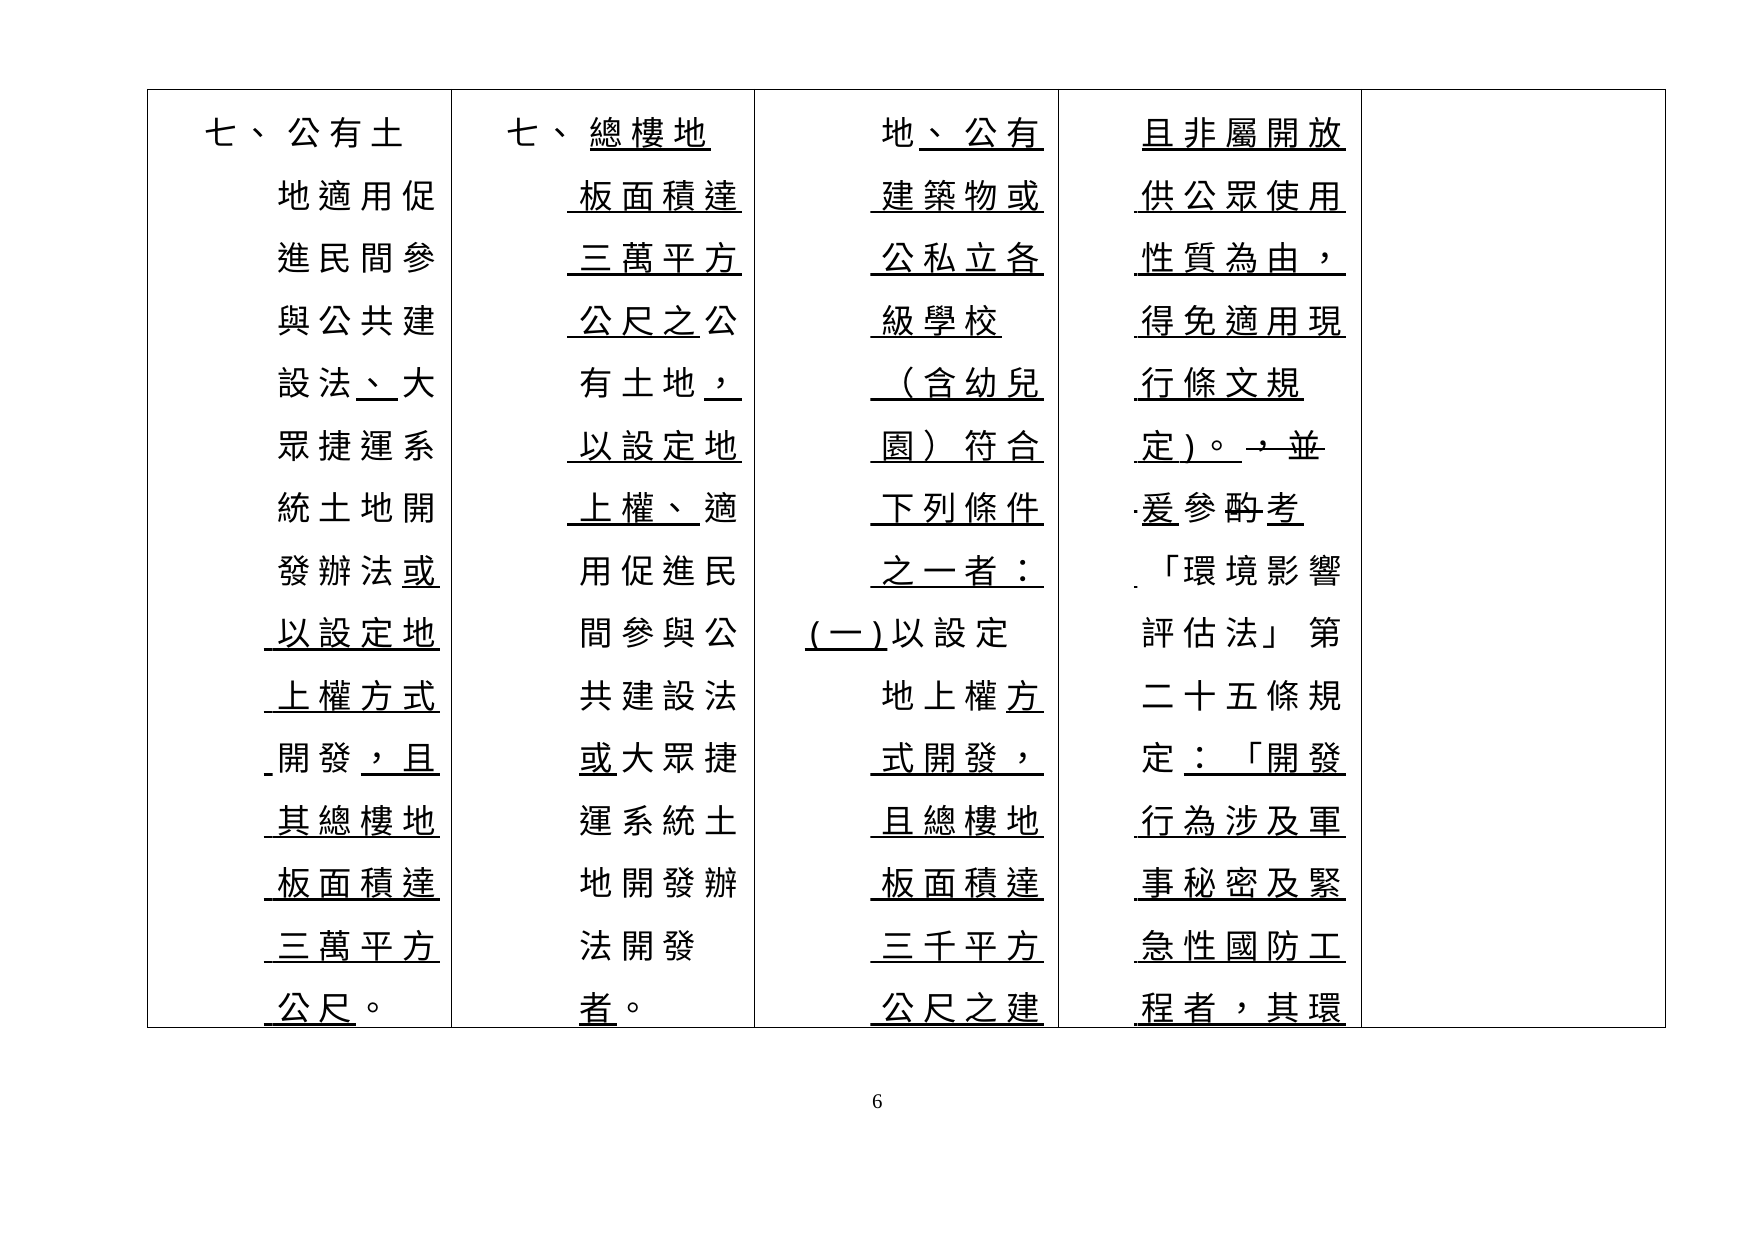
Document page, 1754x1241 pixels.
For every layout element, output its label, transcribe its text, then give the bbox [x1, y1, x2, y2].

table_cell 且非屬開放供公眾使用性質為由，得免適用現行條文規定)。，並爰參酌考「環境影響評估法」第二十五條規定：「開發行為涉及軍事秘密及緊急性國防工程者，其環 [1059, 90, 1361, 1027]
table_cell 七、總樓地板面積達三萬平方公尺之公有土地，以設定地上權、適用促進民間參與公共建設法或大眾捷運系統土地開發辦法開發者。 [452, 90, 754, 1027]
table_cell [1362, 90, 1665, 1027]
table_cell 七、公有土地適用促進民間參與公共建設法、大眾捷運系統土地開發辦法或以設定地上權方式開發，且其總樓地板面積達三萬平方公尺。 [148, 90, 451, 1027]
table_cell 地、公有建築物或公私立各級學校（含幼兒園）符合下列條件之一者： (一)以設定地上權方式開發，且總樓地板面積達三千平方公尺之建 [755, 90, 1058, 1027]
